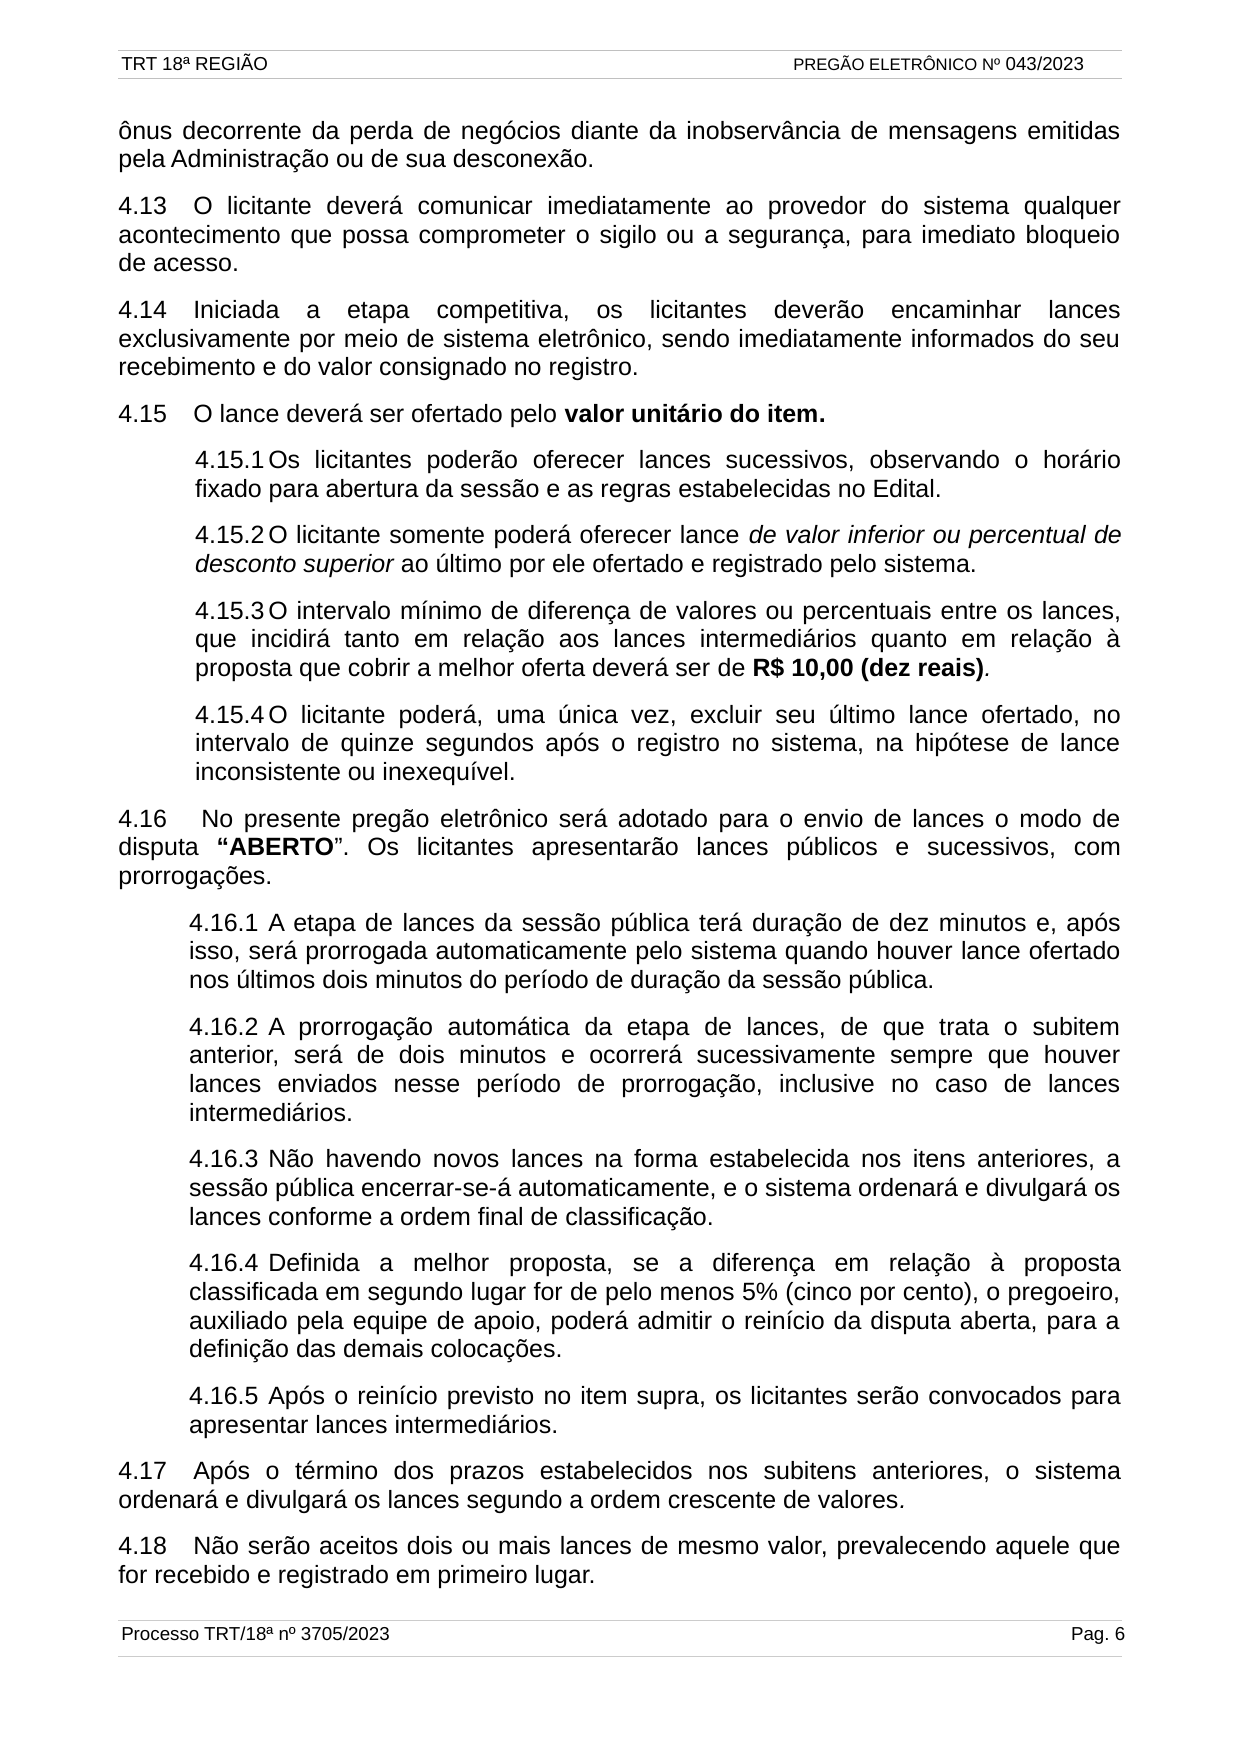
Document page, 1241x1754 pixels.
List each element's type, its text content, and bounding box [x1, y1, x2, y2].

text 4.13 O licitante deverá comunicar imediatamente ao provedor do sistema qualquer acontecimento que possa comprometer o sigilo ou a segurança, para imediato bloqueio de acesso. [118, 191, 1122, 277]
text 4.15 O lance deverá ser ofertado pelo valor unitário do item. [118, 399, 1122, 427]
text 4.16.1 A etapa de lances da sessão pública terá duração de dez minutos e, após isso, será prorrogada automaticamente pelo sistema quando houver lance ofertado nos últimos dois minutos do período de duração da sessão pública. [189, 907, 1122, 994]
text 4.16 No presente pregão eletrônico será adotado para o envio de lances o modo de disputa “ABERTO”. Os licitantes apresentarão lances públicos e sucessivos, com prorrogações. [118, 803, 1122, 890]
text 4.16.4 Definida a melhor proposta, se a diferença em relação à proposta classificada em segundo lugar for de pelo menos 5% (cinco por cento), o pregoeiro, auxiliado pela equipe de apoio, poderá admitir o reinício da disputa aberta, para a definição das demais colocações. [189, 1248, 1122, 1363]
text 4.18 Não serão aceitos dois ou mais lances de mesmo valor, prevalecendo aquele que for recebido e registrado em primeiro lugar. [118, 1531, 1122, 1589]
text 4.15.3 O intervalo mínimo de diferença de valores ou percentuais entre os lances, que incidirá tanto em relação aos lances intermediários quanto em relação à proposta que cobrir a melhor oferta deverá ser de R$ 10,00 (dez reais). [195, 596, 1122, 682]
text ônus decorrente da perda de negócios diante da inobservância de mensagens emitidas pela Administração ou de sua desconexão. [118, 116, 1122, 173]
text 4.16.2 A prorrogação automática da etapa de lances, de que trata o subitem anterior, será de dois minutos e ocorrerá sucessivamente sempre que houver lances enviados nesse período de prorrogação, inclusive no caso de lances intermediários. [189, 1011, 1122, 1126]
text 4.15.2 O licitante somente poderá oferecer lance de valor inferior ou percentual de desconto superior ao último por ele ofertado e registrado pelo sistema. [195, 520, 1122, 578]
text 4.17 Após o término dos prazos estabelecidos nos subitens anteriores, o sistema ordenará e divulgará os lances segundo a ordem crescente de valores. [118, 1456, 1122, 1513]
text 4.16.5 Após o reinício previsto no item supra, os licitantes serão convocados para apresentar lances intermediários. [189, 1381, 1122, 1438]
text 4.14 Iniciada a etapa competitiva, os licitantes deverão encaminhar lances exclusivamente por meio de sistema eletrônico, sendo imediatamente informados do seu recebimento e do valor consignado no registro. [118, 295, 1122, 381]
text 4.15.4 O licitante poderá, uma única vez, excluir seu último lance ofertado, no intervalo de quinze segundos após o registro no sistema, na hipótese de lance inconsistente ou inexequível. [195, 699, 1122, 786]
text 4.15.1 Os licitantes poderão oferecer lances sucessivos, observando o horário fixado para abertura da sessão e as regras estabelecidas no Edital. [195, 445, 1122, 503]
text 4.16.3 Não havendo novos lances na forma estabelecida nos itens anteriores, a sessão pública encerrar-se-á automaticamente, e o sistema ordenará e divulgará os lances conforme a ordem final de classificação. [189, 1144, 1122, 1230]
